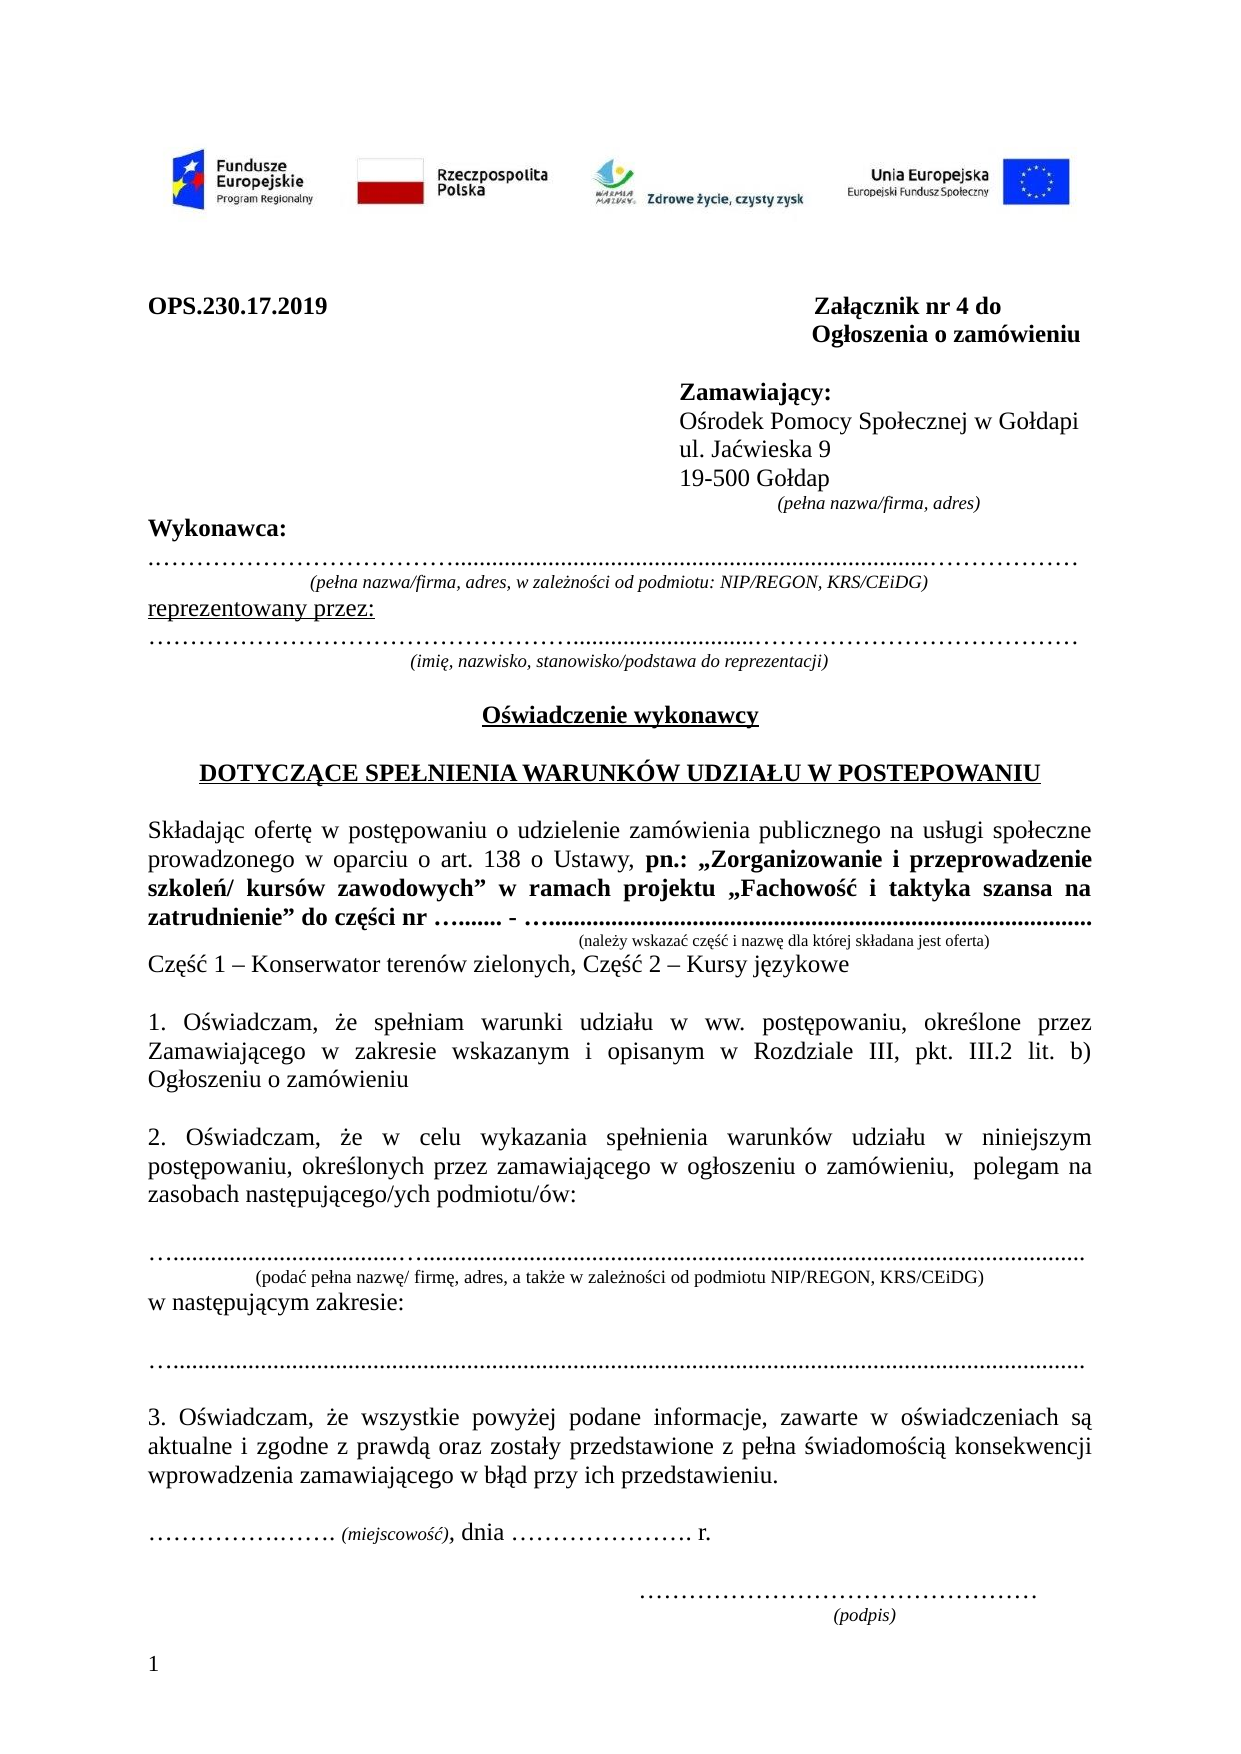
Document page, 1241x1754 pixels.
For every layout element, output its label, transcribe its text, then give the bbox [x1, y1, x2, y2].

text ul. Jaćwieska 9 [679, 434, 1093, 463]
text Wykonawca: [148, 513, 1093, 542]
text (pełna nazwa/firma, adres, w zależności od podmiotu: NIP/REGON, KRS/CEiDG) [148, 571, 1093, 593]
text Oświadczenie wykonawcy [148, 700, 1093, 729]
text 3. Oświadczam, że wszystkie powyżej podane informacje, zawarte w oświadczeniach są aktualne i zgodne z prawdą oraz zostały przedstawione z pełna świadomością konsekwencji wprowadzenia zamawiającego w błąd przy ich przedstawieniu. [148, 1402, 1093, 1489]
list 1. Oświadczam, że spełniam warunki udziału w ww. postępowaniu, określone przez Zamawiającego w zakresie wskazanym i opisanym w Rozdziale III, pkt. III.2 lit. b) Ogłoszeniu o zamówieniu [148, 1007, 1093, 1093]
text (podpis) [148, 1604, 1093, 1625]
text (podać pełna nazwę/ firmę, adres, a także w zależności od podmiotu NIP/REGON, KRS/CEiDG) [148, 1266, 1093, 1287]
text …………………………………………….............................………………………………… [148, 621, 1093, 650]
text …………….……. (miejscowość), dnia …………………. r. [148, 1517, 1093, 1546]
text (pełna nazwa/firma, adres) [777, 492, 1093, 513]
text reprezentowany przez: [148, 593, 1093, 621]
text Składając ofertę w postępowaniu o udzielenie zamówienia publicznego na usługi społeczne prowadzonego w oparciu o art. 138 o Ustawy, pn.: „Zorganizowanie i przeprowadzenie szkoleń/ kursów zawodowych” w ramach projektu „Fachowość i taktyka szansa na zatrudnienie” do części nr …....... - …....................................................................................... (należy wskazać część i nazwę dla której składana jest oferta) [148, 815, 1093, 949]
text Ośrodek Pomocy Społecznej w Gołdapi [679, 406, 1093, 434]
text 19-500 Gołdap [679, 463, 1093, 492]
text Zamawiający: [679, 377, 1093, 406]
text DOTYCZĄCE SPEŁNIENIA WARUNKÓW UDZIAŁU W POSTEPOWANIU [148, 758, 1093, 787]
text (imię, nazwisko, stanowisko/podstawa do reprezentacji) [148, 650, 1093, 672]
text ………………………………………… [148, 1575, 1093, 1604]
text Część 1 – Konserwator terenów zielonych, Część 2 – Kursy językowe [148, 949, 1093, 978]
text w następującym zakresie: [148, 1287, 1093, 1316]
text OPS.230.17.2019 Załącznik nr 4 do Ogłoszenia o zamówieniu [148, 291, 1093, 348]
text 2. Oświadczam, że w celu wykazania spełnienia warunków udziału w niniejszym postępowaniu, określonych przez zamawiającego w ogłoszeniu o zamówieniu, polegam na zasobach następującego/ych podmiotu/ów: [148, 1122, 1093, 1208]
text ….................................................................................................................................................. [148, 1345, 1093, 1374]
text …....................................….......................................................................................................... [148, 1237, 1093, 1266]
text .………………………………............................................................................……………… [148, 542, 1093, 571]
